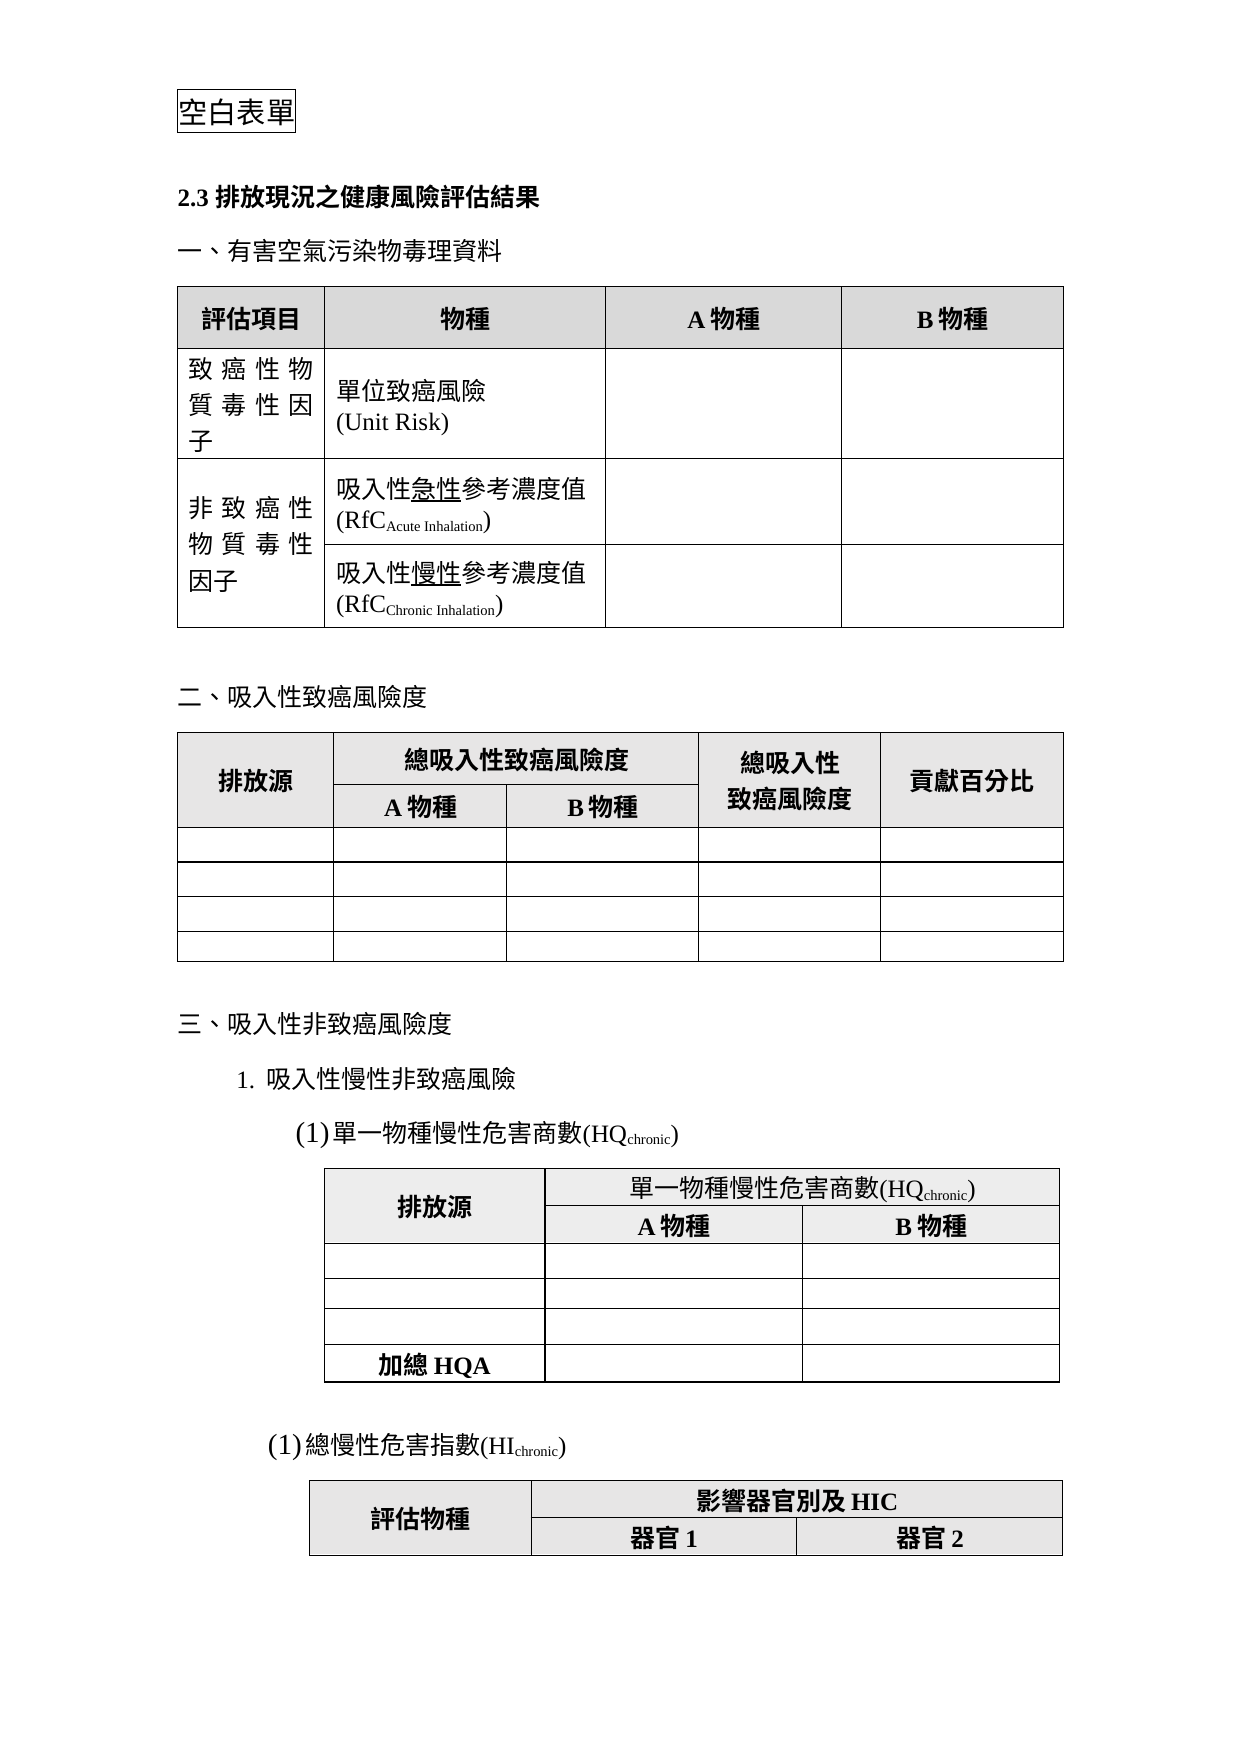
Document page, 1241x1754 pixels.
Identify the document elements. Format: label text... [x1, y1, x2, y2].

table_header 總吸入性致癌風險度 [334, 733, 698, 784]
table_cell [334, 828, 506, 861]
table_cell B物種 [803, 1206, 1059, 1242]
table_cell 非致癌性物質毒性因子 [178, 459, 324, 627]
table_header 單一物種慢性危害商數(HQchronic) [546, 1169, 1059, 1205]
table_cell [507, 897, 698, 931]
list 單一物種慢性危害商數(HQchronic) [295, 1113, 1063, 1150]
table_cell [325, 1309, 544, 1344]
subtitle 2.3 排放現況之健康風險評估結果 [177, 177, 1063, 213]
table_header 評估物種 [310, 1481, 531, 1554]
table_cell [178, 828, 333, 861]
table_header 排放源 [178, 733, 333, 827]
table_cell 吸入性急性參考濃度值 (RfCAcute Inhalation) [325, 459, 605, 544]
table_header 影響器官別及HIC [532, 1481, 1062, 1517]
table_cell [546, 1345, 802, 1381]
table_cell [325, 1279, 544, 1308]
table_cell A物種 [546, 1206, 802, 1242]
table_cell [606, 459, 841, 544]
table_cell [699, 932, 880, 961]
subtitle 一、有害空氣污染物毒理資料 [177, 232, 1063, 268]
table_cell [334, 932, 506, 961]
table_cell [178, 863, 333, 896]
table_cell 單位致癌風險 (Unit Risk) [325, 349, 605, 458]
table_cell [881, 932, 1063, 961]
table_cell [507, 932, 698, 961]
table_cell [881, 863, 1063, 896]
table_cell [803, 1279, 1059, 1308]
table_header A物種 [606, 287, 841, 348]
list 吸入性慢性非致癌風險 [236, 1059, 1063, 1095]
table_header 總吸入性 致癌風險度 [699, 733, 880, 827]
table_cell [842, 349, 1063, 458]
list 總慢性危害指數(HIchronic) [268, 1426, 1063, 1462]
table_header 物種 [325, 287, 605, 348]
subtitle 二、吸入性致癌風險度 [177, 678, 1063, 714]
table_cell [842, 459, 1063, 544]
table_cell [699, 863, 880, 896]
table_cell [803, 1345, 1059, 1381]
table_cell [881, 897, 1063, 931]
table_cell [178, 897, 333, 931]
table_cell [803, 1244, 1059, 1278]
table_cell [699, 828, 880, 861]
table_cell [606, 545, 841, 627]
table_cell [334, 897, 506, 931]
table_cell [881, 828, 1063, 861]
table_cell [546, 1309, 802, 1344]
table_cell [699, 897, 880, 931]
table_cell [507, 828, 698, 861]
table_cell [546, 1244, 802, 1278]
table_header 貢獻百分比 [881, 733, 1063, 827]
table_cell 吸入性慢性參考濃度值 (RfCChronic Inhalation) [325, 545, 605, 627]
table_cell [546, 1279, 802, 1308]
table_cell [842, 545, 1063, 627]
table_header B物種 [842, 287, 1063, 348]
table_cell [334, 863, 506, 896]
table_cell [178, 932, 333, 961]
table_cell 器官1 [532, 1518, 796, 1554]
table_cell [606, 349, 841, 458]
table_cell 加總HQA [325, 1345, 544, 1381]
table_header 排放源 [325, 1169, 544, 1242]
table_cell A物種 [334, 785, 506, 827]
table_cell 致癌性物質毒性因子 [178, 349, 324, 458]
table_cell B物種 [507, 785, 698, 827]
table_cell [507, 863, 698, 896]
table_cell 器官2 [797, 1518, 1062, 1554]
table_cell [803, 1309, 1059, 1344]
subtitle 三、吸入性非致癌風險度 [177, 1005, 1063, 1041]
table_header 評估項目 [178, 287, 324, 348]
table_cell [325, 1244, 544, 1278]
